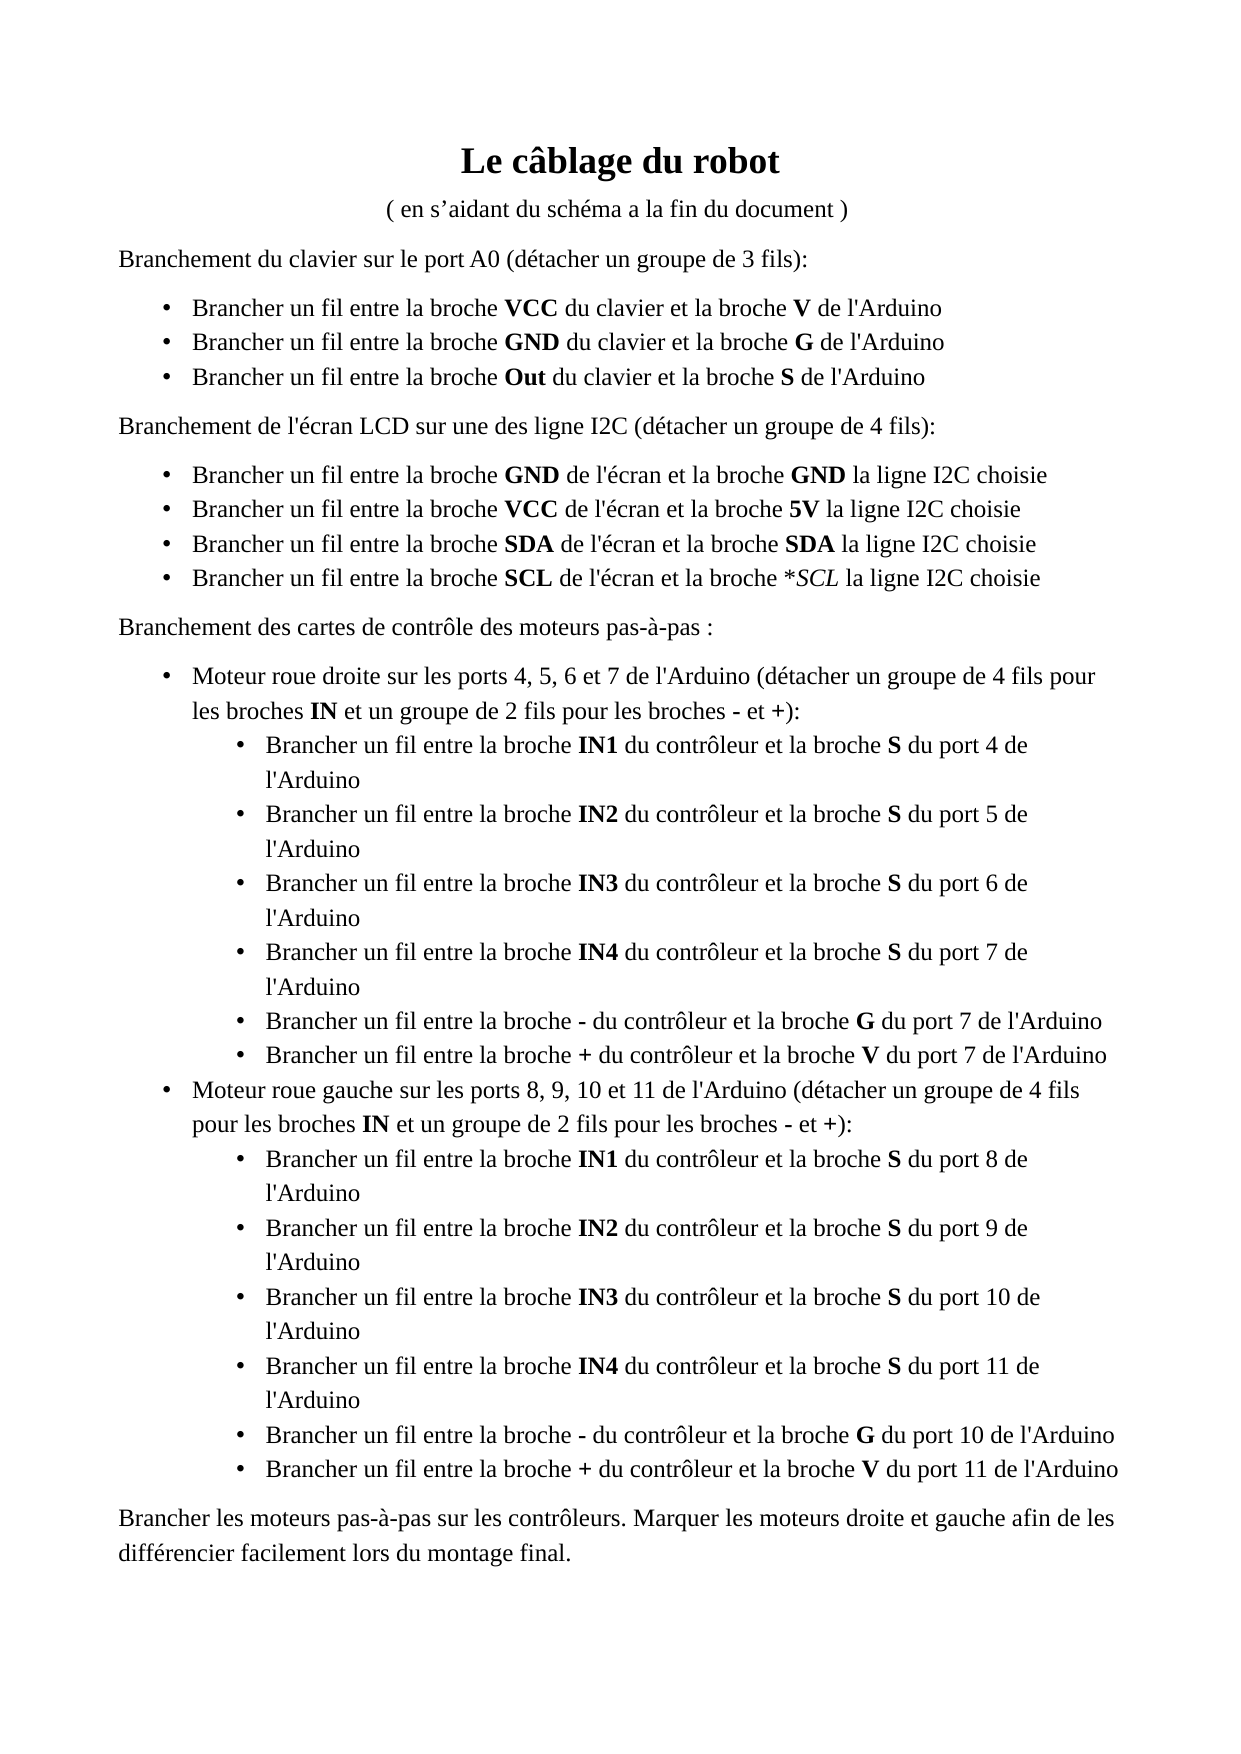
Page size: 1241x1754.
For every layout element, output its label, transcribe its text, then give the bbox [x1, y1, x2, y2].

list Brancher un fil entre la broche IN4 du contrôleur et la broche S du port 11 de l'Arduino [236, 1351, 1122, 1414]
list Moteur roue gauche sur les ports 8, 9, 10 et 11 de l'Arduino (détacher un groupe de 4 fils pour les broches IN et un groupe de 2 fils pour les broches - et +): [162, 1075, 1122, 1138]
list Brancher un fil entre la broche IN1 du contrôleur et la broche S du port 4 de l'Arduino [236, 730, 1122, 793]
list Brancher un fil entre la broche SDA de l'écran et la broche SDA la ligne I2C choisie [162, 529, 1122, 557]
list Brancher un fil entre la broche SCL de l'écran et la broche *SCL la ligne I2C choisie [162, 563, 1122, 592]
list Brancher un fil entre la broche VCC du clavier et la broche V de l'Arduino [162, 293, 1122, 321]
list Brancher un fil entre la broche GND du clavier et la broche G de l'Arduino [162, 327, 1122, 356]
text Branchement de l'écran LCD sur une des ligne I2C (détacher un groupe de 4 fils): [118, 411, 1122, 439]
list Brancher un fil entre la broche - du contrôleur et la broche G du port 7 de l'Arduino [236, 1006, 1122, 1035]
list Brancher un fil entre la broche VCC de l'écran et la broche 5V la ligne I2C choisie [162, 494, 1122, 523]
list Moteur roue droite sur les ports 4, 5, 6 et 7 de l'Arduino (détacher un groupe de 4 fils pour les broches IN et un groupe de 2 fils pour les broches - et +): [162, 661, 1122, 724]
list Brancher un fil entre la broche IN3 du contrôleur et la broche S du port 10 de l'Arduino [236, 1282, 1122, 1345]
text Brancher les moteurs pas-à-pas sur les contrôleurs. Marquer les moteurs droite et gauche afin de les différencier facilement lors du montage final. [118, 1503, 1122, 1567]
list Brancher un fil entre la broche IN2 du contrôleur et la broche S du port 5 de l'Arduino [236, 799, 1122, 862]
list Brancher un fil entre la broche + du contrôleur et la broche V du port 11 de l'Arduino [236, 1454, 1122, 1483]
list Brancher un fil entre la broche + du contrôleur et la broche V du port 7 de l'Arduino [236, 1041, 1122, 1069]
list Brancher un fil entre la broche IN1 du contrôleur et la broche S du port 8 de l'Arduino [236, 1144, 1122, 1207]
subtitle Le câblage du robot [118, 139, 1122, 182]
list Brancher un fil entre la broche - du contrôleur et la broche G du port 10 de l'Arduino [236, 1420, 1122, 1449]
list Brancher un fil entre la broche IN4 du contrôleur et la broche S du port 7 de l'Arduino [236, 937, 1122, 1000]
text ( en s’aidant du schéma a la fin du document ) [118, 194, 1122, 223]
list Brancher un fil entre la broche GND de l'écran et la broche GND la ligne I2C choisie [162, 460, 1122, 488]
list Brancher un fil entre la broche Out du clavier et la broche S de l'Arduino [162, 362, 1122, 390]
list Brancher un fil entre la broche IN2 du contrôleur et la broche S du port 9 de l'Arduino [236, 1213, 1122, 1276]
text Branchement des cartes de contrôle des moteurs pas-à-pas : [118, 612, 1122, 641]
list Brancher un fil entre la broche IN3 du contrôleur et la broche S du port 6 de l'Arduino [236, 868, 1122, 931]
text Branchement du clavier sur le port A0 (détacher un groupe de 3 fils): [118, 244, 1122, 272]
